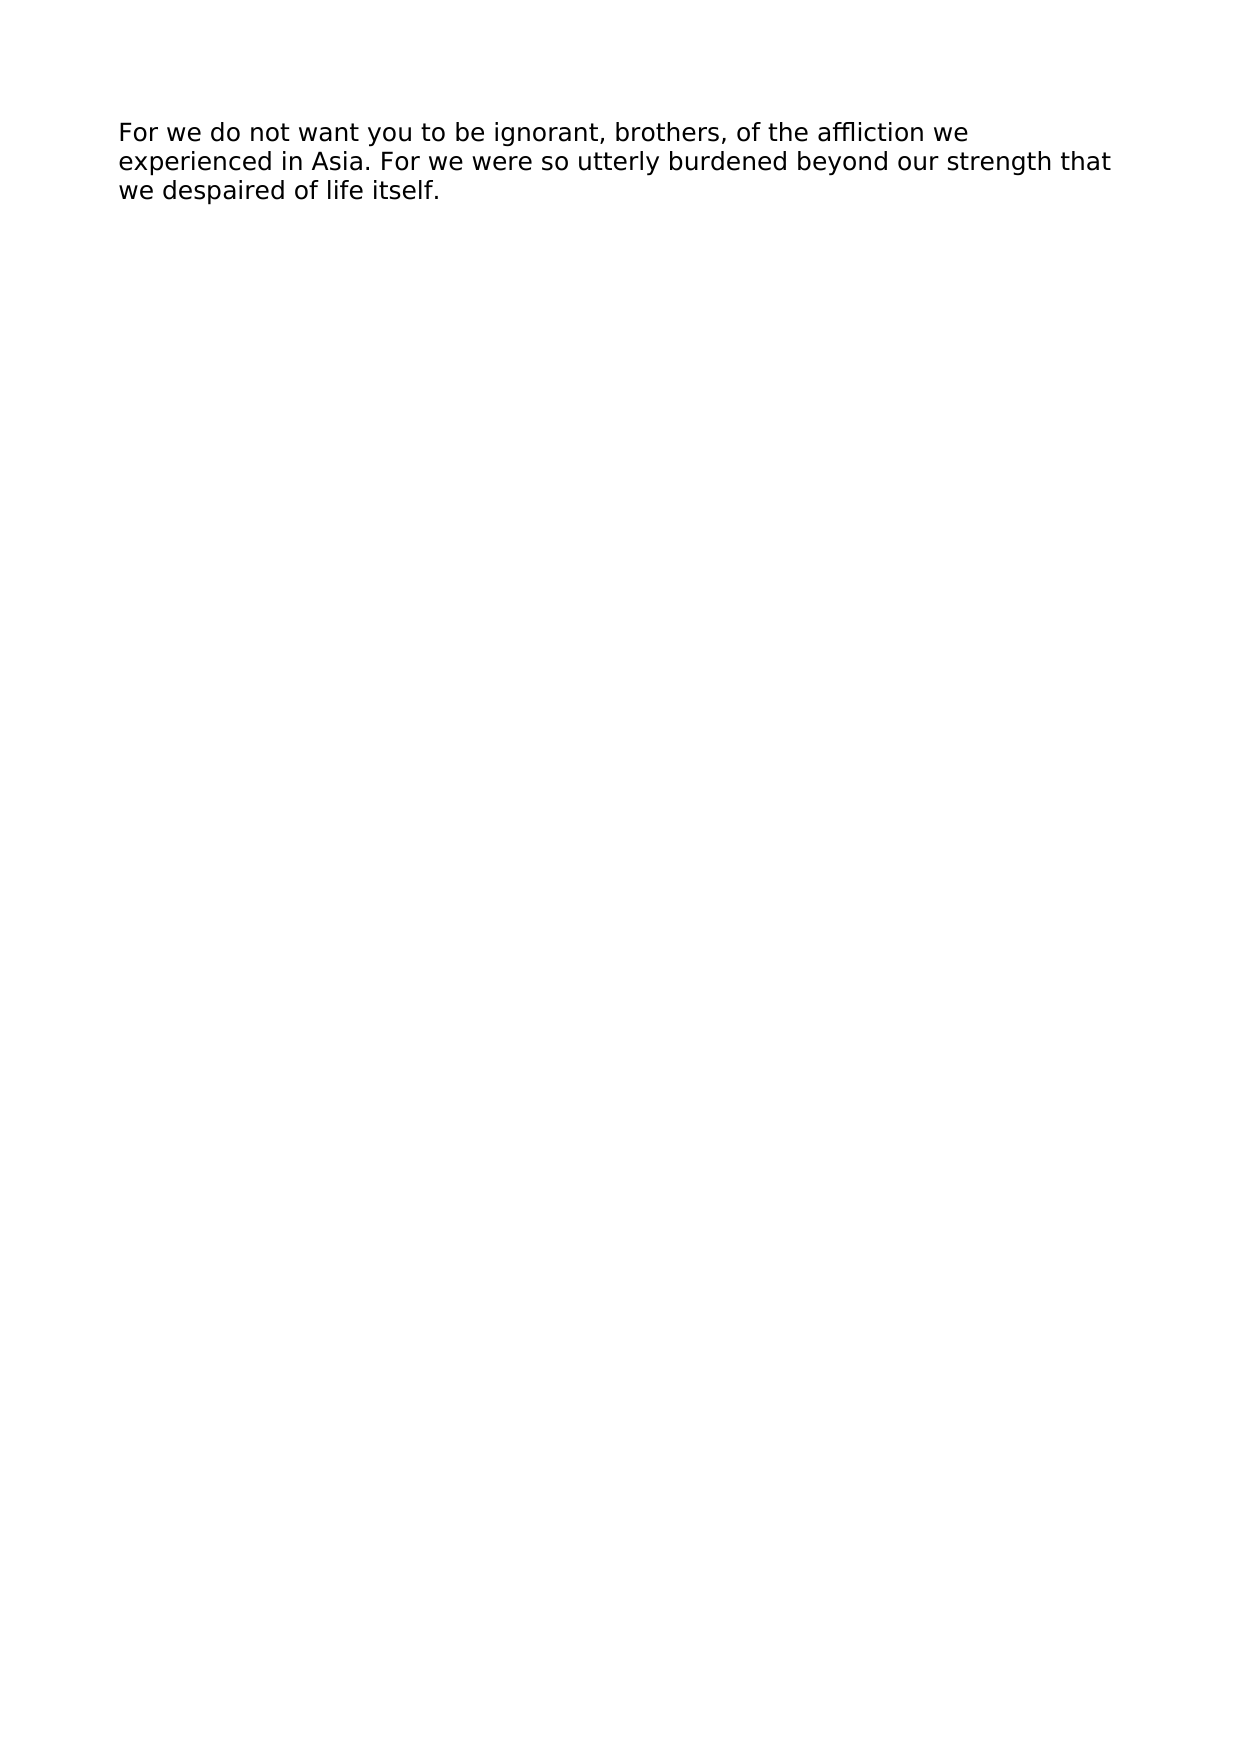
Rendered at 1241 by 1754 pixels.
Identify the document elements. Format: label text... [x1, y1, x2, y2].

text For we do not want you to be ignorant, brothers, of the affliction we experienced in Asia. For we were so utterly burdened beyond our strength that we despaired of life itself. [118, 118, 1122, 206]
